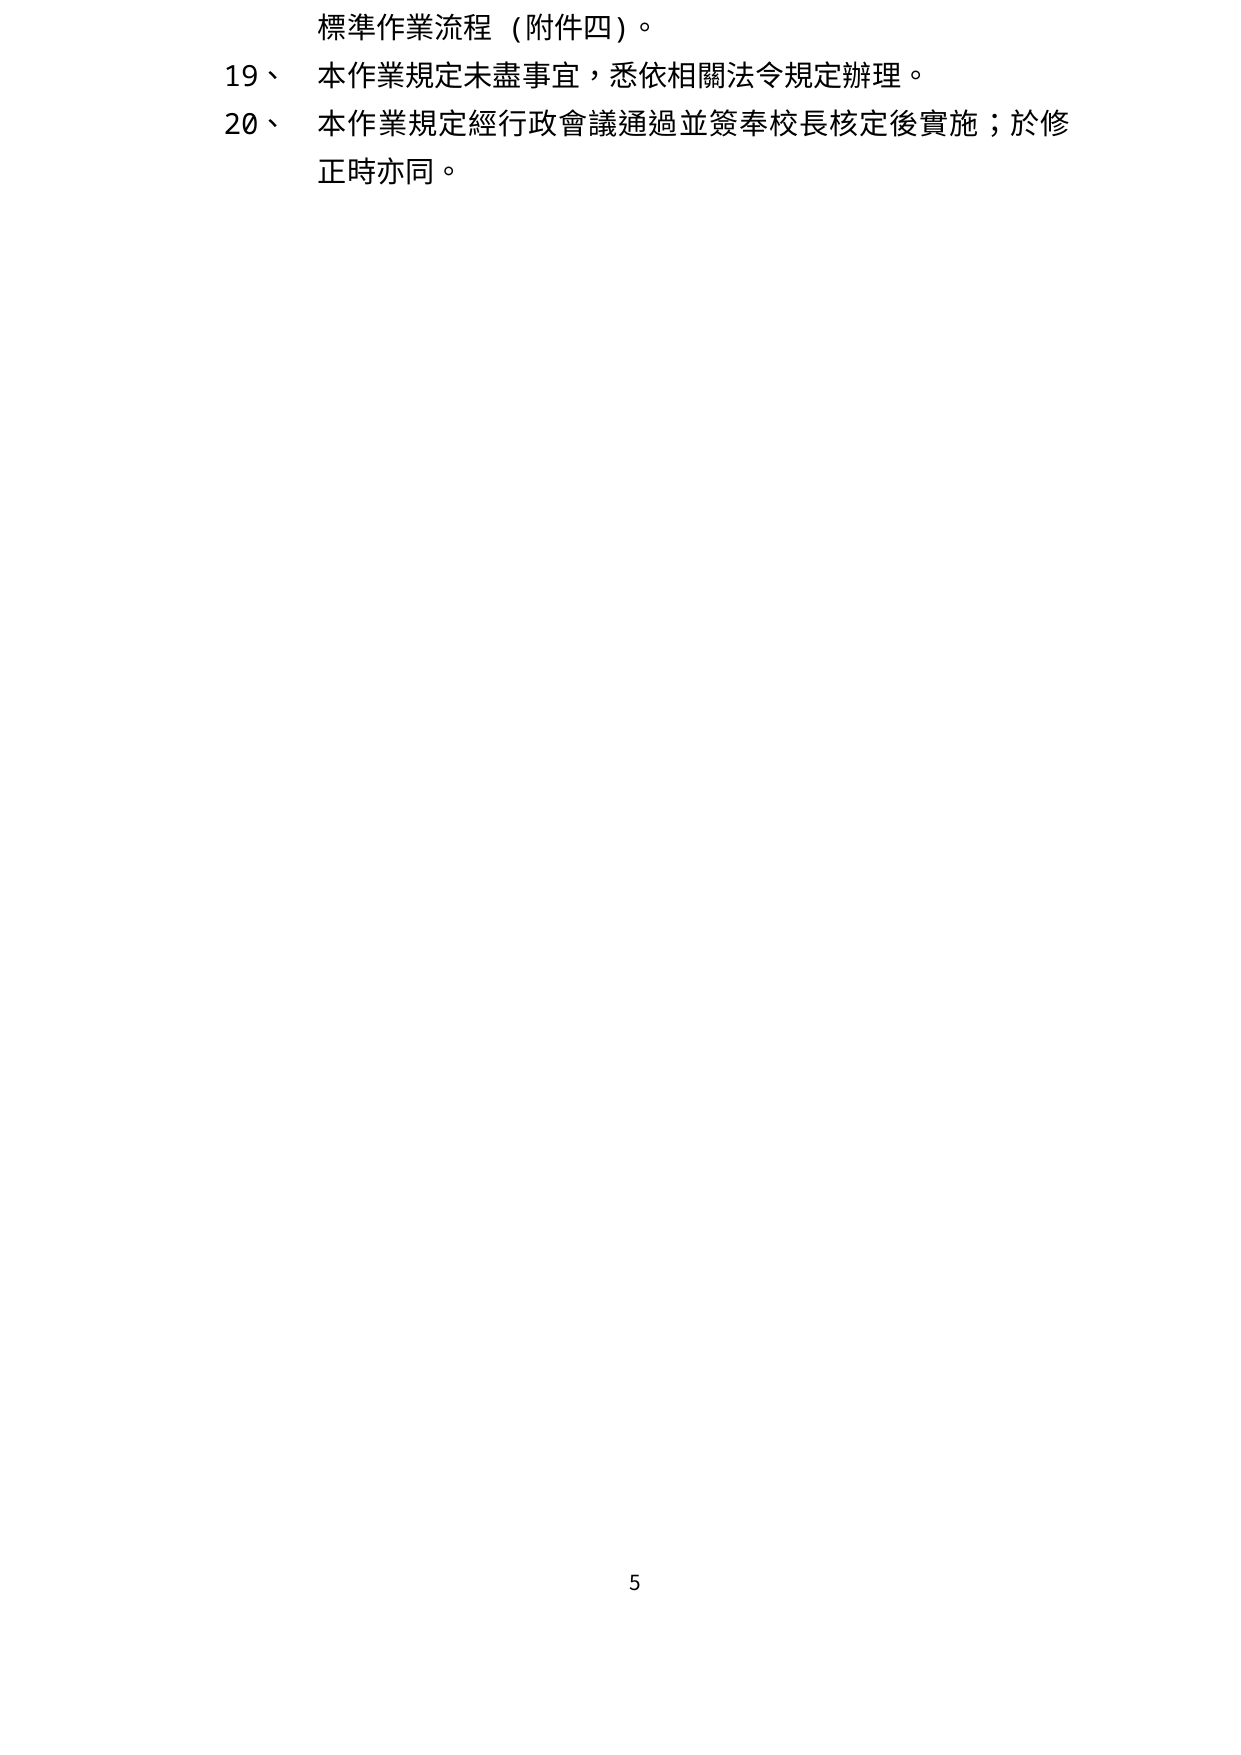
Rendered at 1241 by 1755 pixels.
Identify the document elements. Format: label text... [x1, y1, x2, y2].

list 標準作業流程 (附件四)。 [223, 0, 1071, 48]
list 本作業規定未盡事宜，悉依相關法令規定辦理。 [223, 48, 1071, 96]
list 本作業規定經行政會議通過並簽奉校長核定後實施；於修正時亦同。 [223, 96, 1071, 192]
